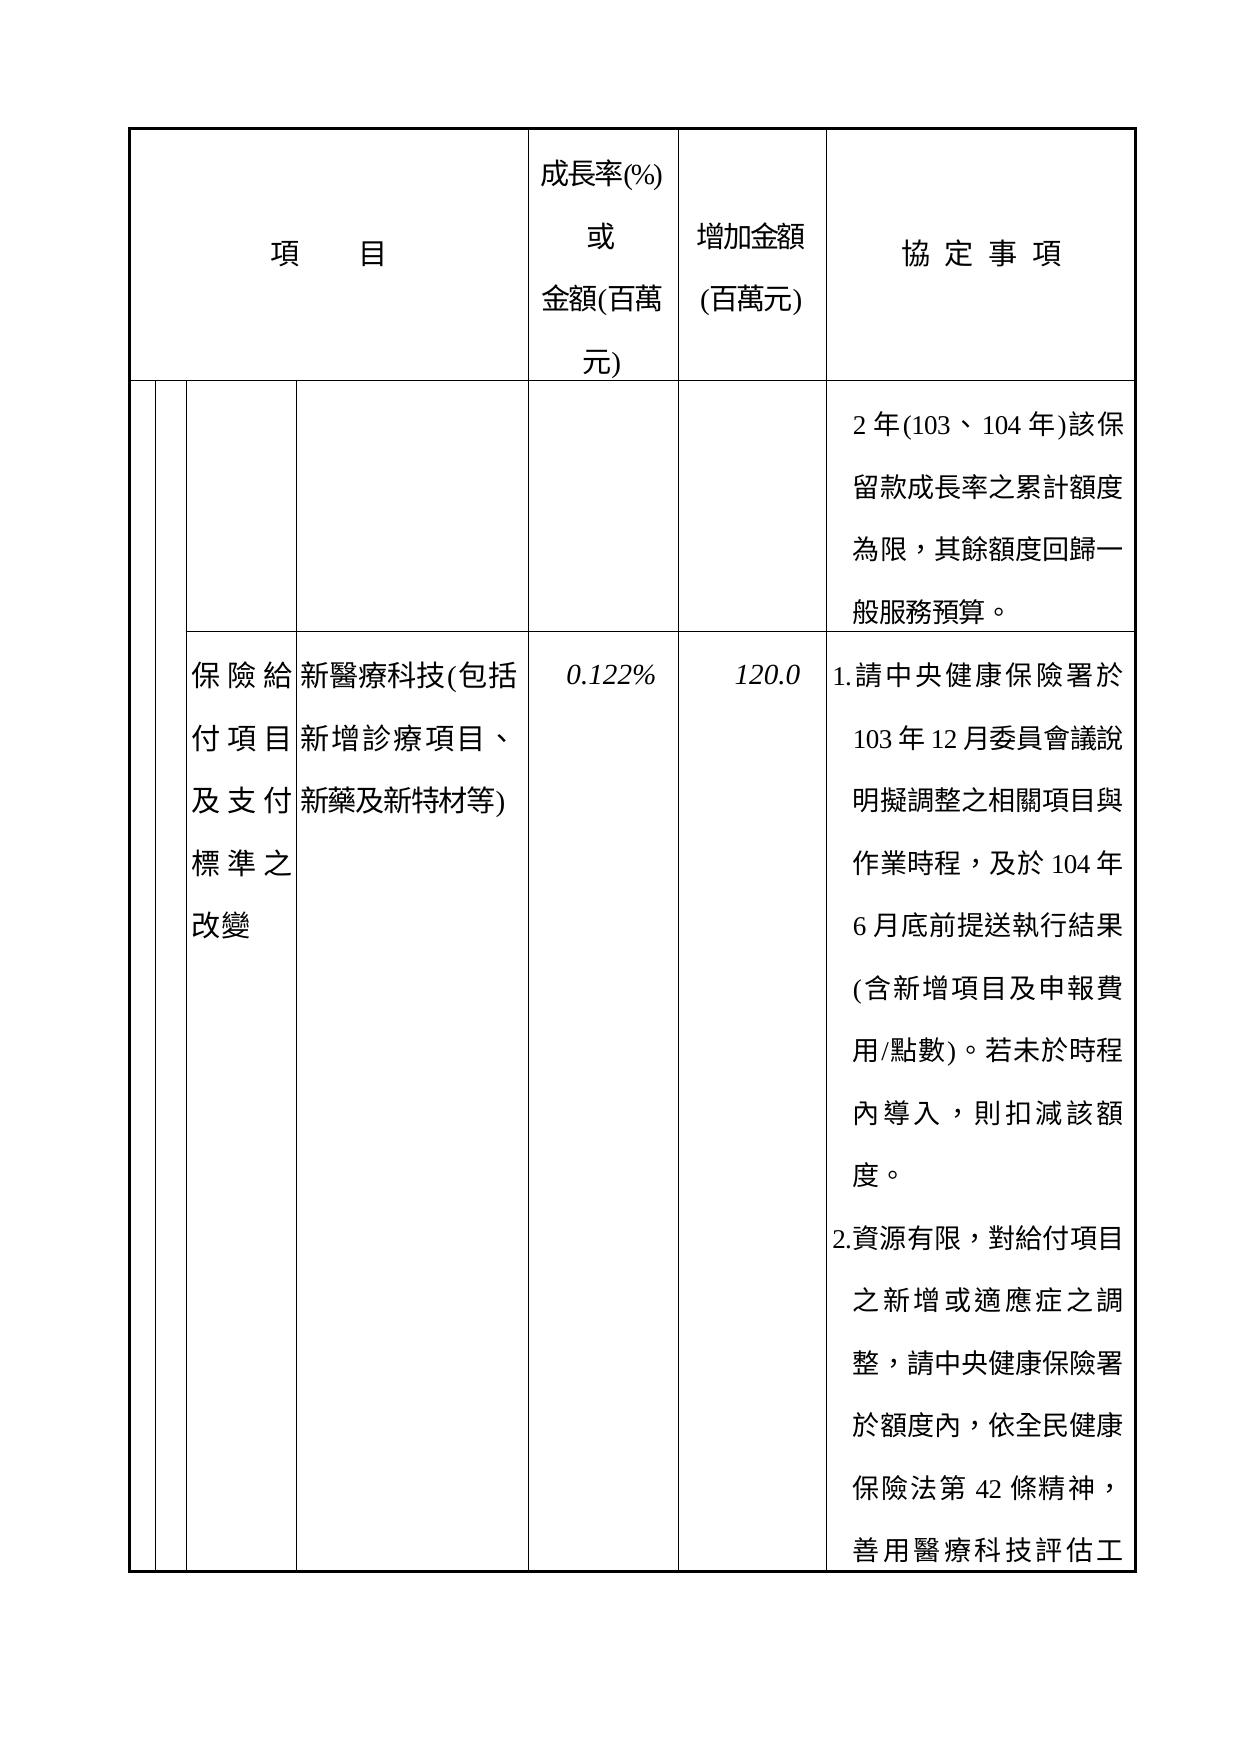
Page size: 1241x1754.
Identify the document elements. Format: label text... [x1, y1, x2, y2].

table_cell 新醫療科技(包括新增診療項目、新藥及新特材等) [297, 632, 528, 1570]
table_cell 保險給付項目及支付標準之改變 [187, 632, 296, 1570]
table_cell [529, 381, 678, 631]
table_cell 120.0 [679, 632, 826, 1570]
table_cell [131, 631, 155, 1570]
table_cell [297, 381, 528, 631]
table_cell [187, 381, 296, 631]
table_cell [131, 381, 155, 631]
table_cell [679, 381, 826, 631]
table_cell 2年(103、104年)該保留款成長率之累計額度為限，其餘額度回歸一般服務預算。 [827, 381, 1134, 631]
table_cell 1.請中央健康保險署於103年12月委員會議說明擬調整之相關項目與作業時程，及於104年6月底前提送執行結果(含新增項目及申報費用/點數)。若未於時程內導入，則扣減該額度。 2.資源有限，對給付項目之新增或適應症之調整，請中央健康保險署於額度內，依全民健康保險法第42條精神，善用醫療科技評估工 [827, 632, 1134, 1570]
table_header 增加金額 (百萬元) [679, 130, 826, 380]
table_cell [156, 631, 186, 1570]
table_header 協 定 事 項 [827, 130, 1134, 380]
table_header 項 目 [131, 130, 528, 380]
table_cell [156, 381, 186, 631]
table_cell 0.122% [529, 632, 678, 1570]
table_header 成長率(%)或 金額(百萬元) [529, 130, 678, 380]
